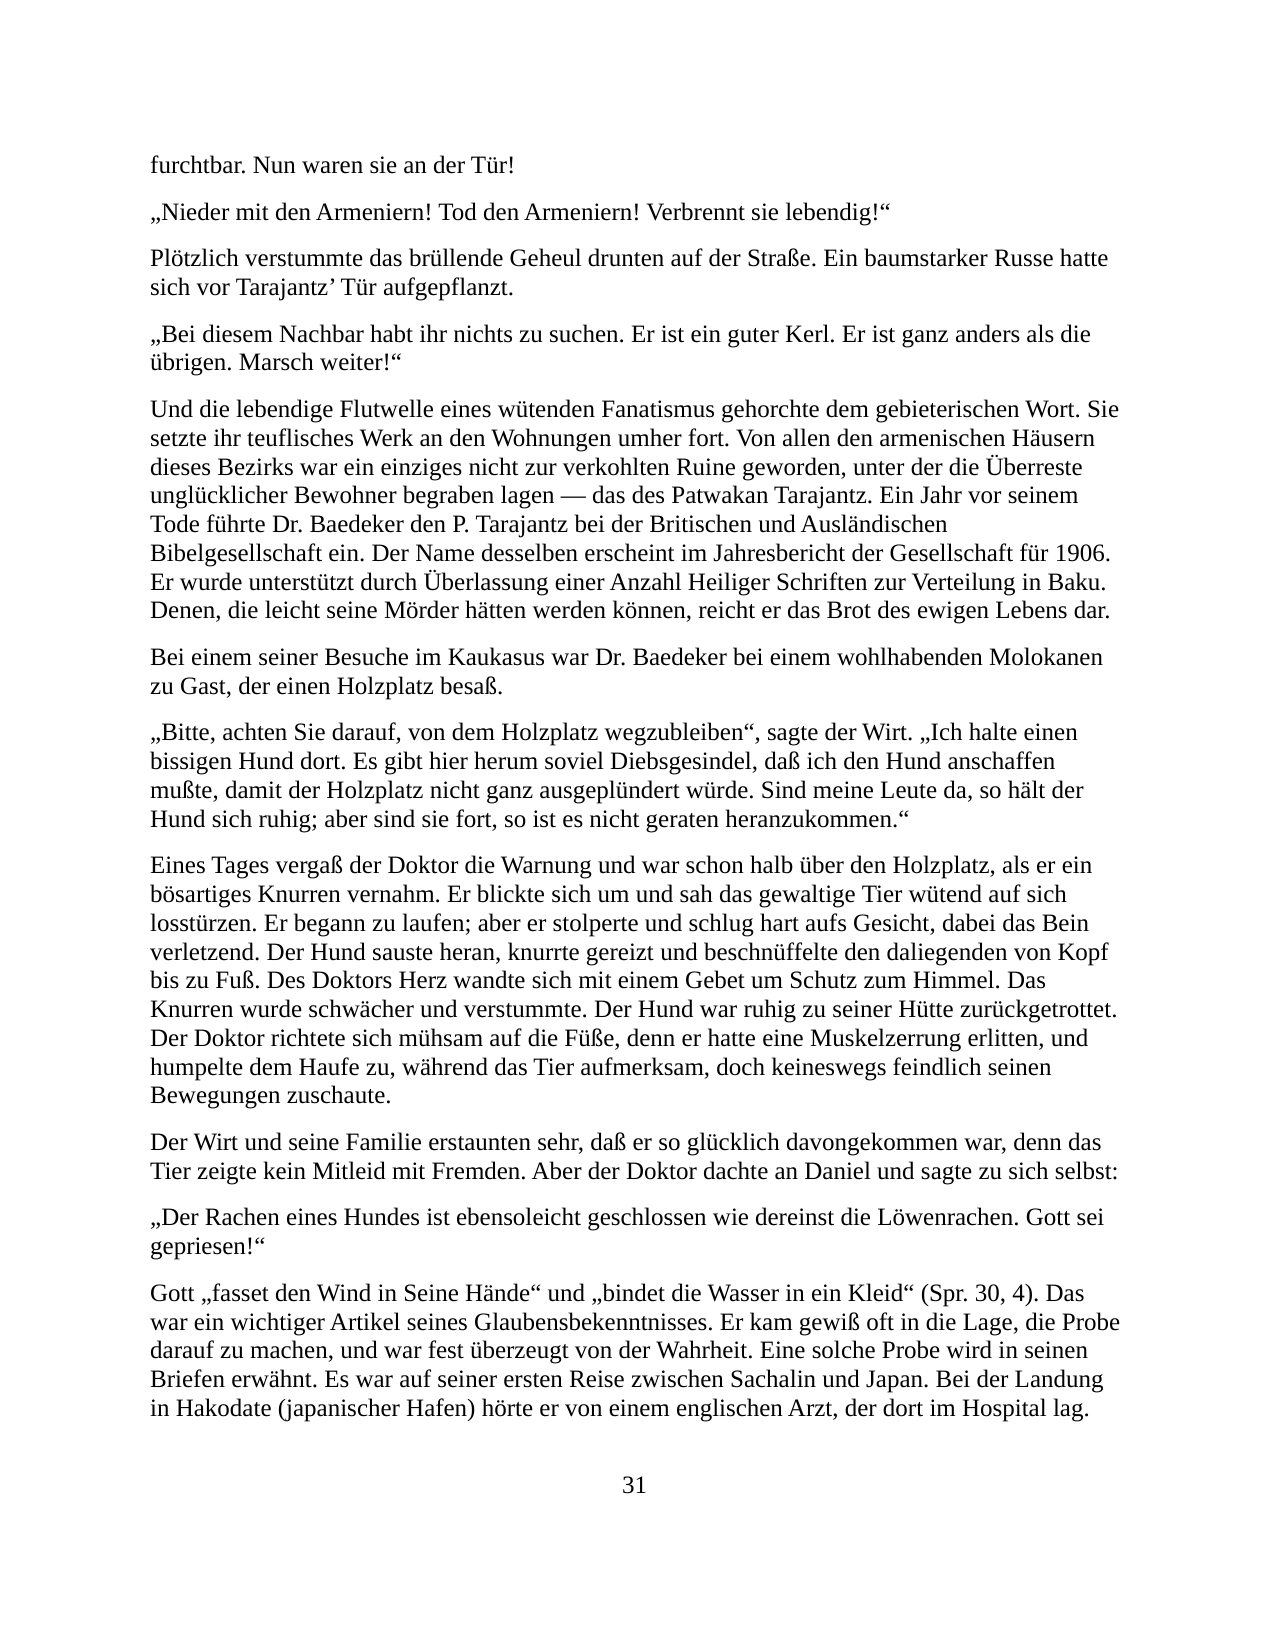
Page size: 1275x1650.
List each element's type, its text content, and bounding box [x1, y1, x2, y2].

text „Nieder mit den Armeniern! Tod den Armeniern! Verbrennt sie lebendig!“ [150, 197, 1125, 225]
text Gott „fasset den Wind in Seine Hände“ und „bindet die Wasser in ein Kleid“ (Spr. 30, 4). Das war ein wichtiger Artikel seines Glaubensbekenntnisses. Er kam gewiß oft in die Lage, die Probe darauf zu machen, und war fest überzeugt von der Wahrheit. Eine solche Probe wird in seinen Briefen erwähnt. Es war auf seiner ersten Reise zwischen Sachalin und Japan. Bei der Landung in Hakodate (japanischer Hafen) hörte er von einem englischen Arzt, der dort im Hospital lag. [150, 1278, 1125, 1422]
text furchtbar. Nun waren sie an der Tür! [150, 150, 1125, 179]
text Der Wirt und seine Familie erstaunten sehr, daß er so glücklich davongekommen war, denn das Tier zeigte kein Mitleid mit Fremden. Aber der Doktor dachte an Daniel und sagte zu sich selbst: [150, 1127, 1125, 1184]
text Bei einem seiner Besuche im Kaukasus war Dr. Baedeker bei einem wohlhabenden Molokanen zu Gast, der einen Holzplatz besaß. [150, 642, 1125, 699]
text „Bei diesem Nachbar habt ihr nichts zu suchen. Er ist ein guter Kerl. Er ist ganz anders als die übrigen. Marsch weiter!“ [150, 319, 1125, 376]
text Plötzlich verstummte das brüllende Geheul drunten auf der Straße. Ein baumstarker Russe hatte sich vor Tarajantz’ Tür aufgepflanzt. [150, 243, 1125, 301]
text „Bitte, achten Sie darauf, von dem Holzplatz wegzubleiben“, sagte der Wirt. „Ich halte einen bissigen Hund dort. Es gibt hier herum soviel Diebsgesindel, daß ich den Hund anschaffen mußte, damit der Holzplatz nicht ganz ausgeplündert würde. Sind meine Leute da, so hält der Hund sich ruhig; aber sind sie fort, so ist es nicht geraten heranzukommen.“ [150, 717, 1125, 832]
text Und die lebendige Flutwelle eines wütenden Fanatismus gehorchte dem gebieterischen Wort. Sie setzte ihr teuflisches Werk an den Wohnungen umher fort. Von allen den armenischen Häusern dieses Bezirks war ein einziges nicht zur verkohlten Ruine geworden, unter der die Überreste unglücklicher Bewohner begraben lagen — das des Patwakan Tarajantz. Ein Jahr vor seinem Tode führte Dr. Baedeker den P. Tarajantz bei der Britischen und Ausländischen Bibelgesellschaft ein. Der Name desselben erscheint im Jahresbericht der Gesellschaft für 1906. Er wurde unterstützt durch Überlassung einer Anzahl Heiliger Schriften zur Verteilung in Baku. Denen, die leicht seine Mörder hätten werden können, reicht er das Brot des ewigen Lebens dar. [150, 394, 1125, 624]
text „Der Rachen eines Hundes ist ebensoleicht geschlossen wie dereinst die Löwenrachen. Gott sei gepriesen!“ [150, 1202, 1125, 1260]
text Eines Tages vergaß der Doktor die Warnung und war schon halb über den Holzplatz, als er ein bösartiges Knurren vernahm. Er blickte sich um und sah das gewaltige Tier wütend auf sich losstürzen. Er begann zu laufen; aber er stolperte und schlug hart aufs Gesicht, dabei das Bein verletzend. Der Hund sauste heran, knurrte gereizt und beschnüffelte den daliegenden von Kopf bis zu Fuß. Des Doktors Herz wandte sich mit einem Gebet um Schutz zum Himmel. Das Knurren wurde schwächer und verstummte. Der Hund war ruhig zu seiner Hütte zurückgetrottet. Der Doktor richtete sich mühsam auf die Füße, denn er hatte eine Muskelzerrung erlitten, und humpelte dem Haufe zu, während das Tier aufmerksam, doch keineswegs feindlich seinen Bewegungen zuschaute. [150, 850, 1125, 1109]
